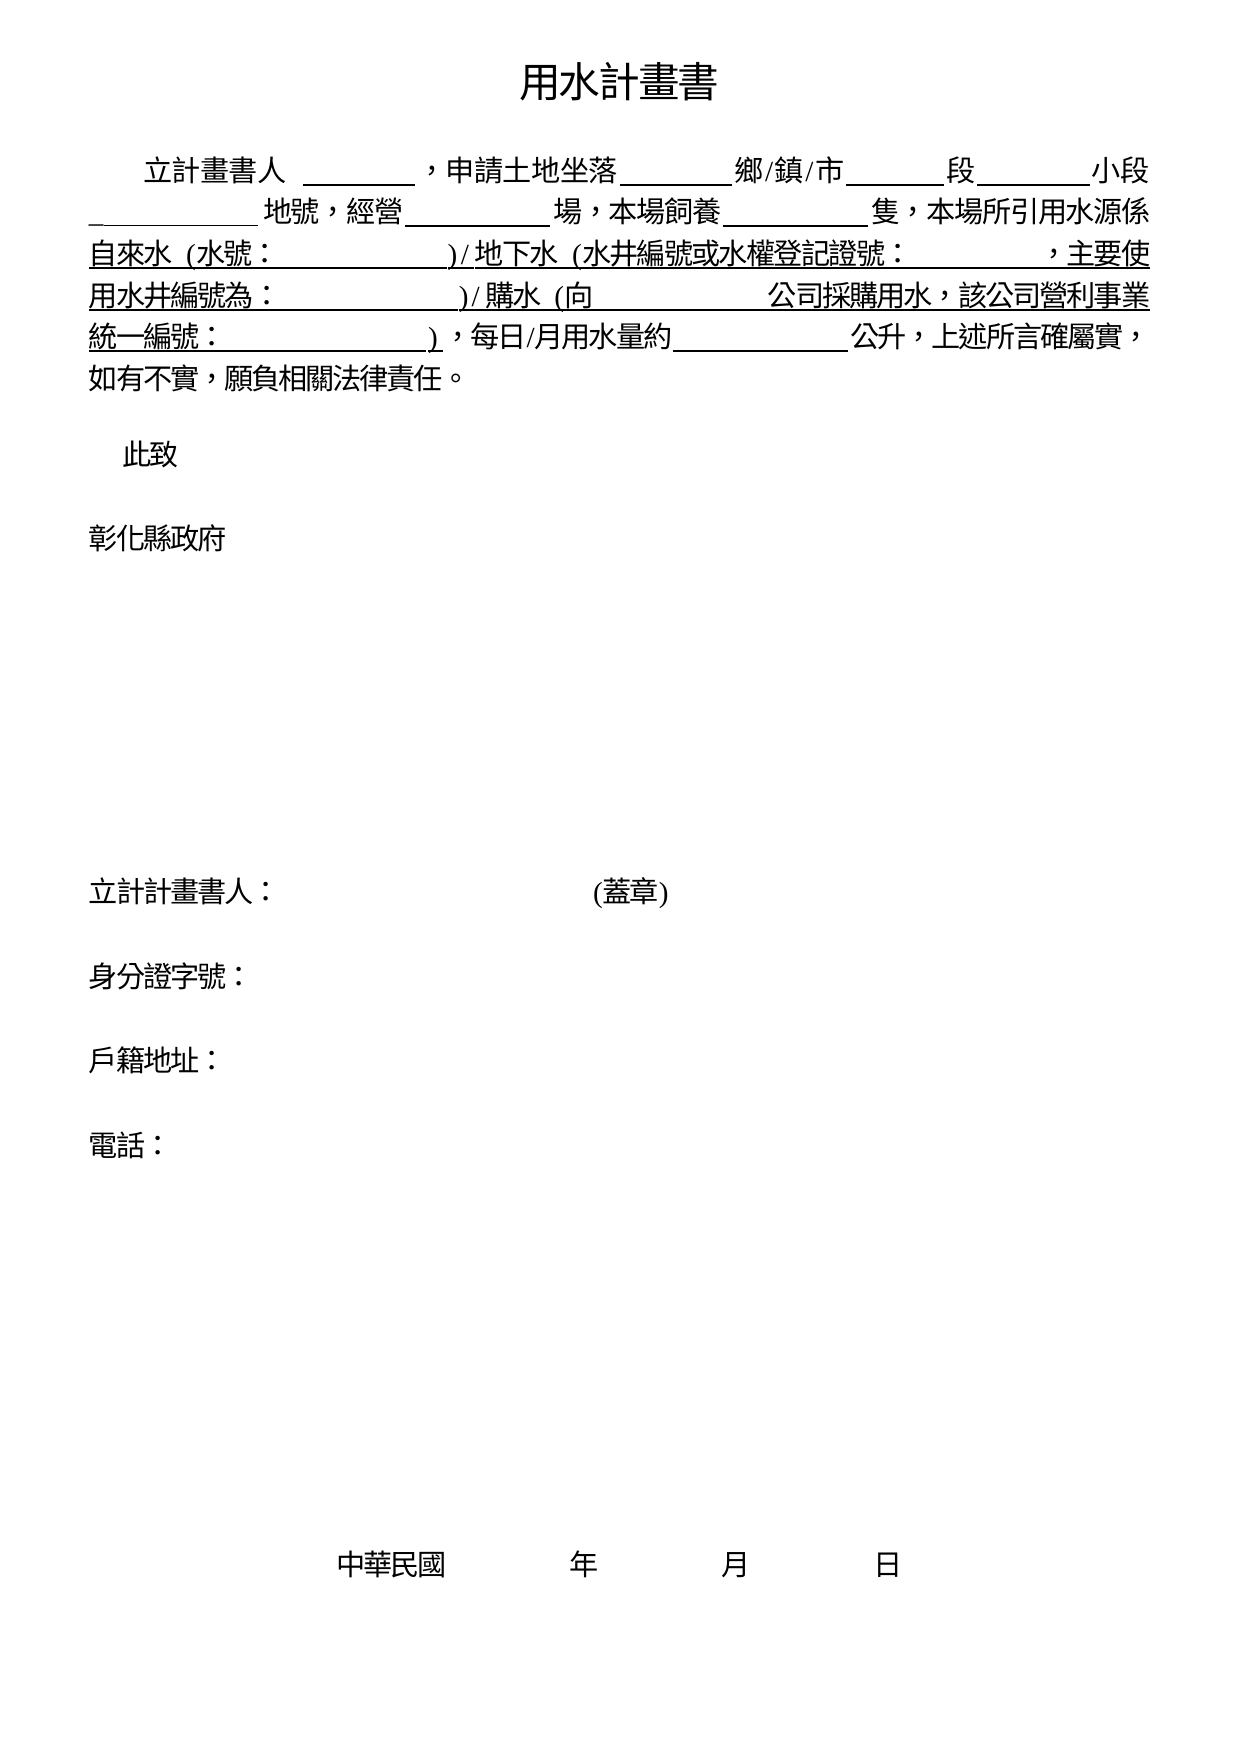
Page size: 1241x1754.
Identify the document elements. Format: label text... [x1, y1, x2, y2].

text 彰化縣政府 [89, 516, 1152, 558]
text 此致 [89, 431, 1152, 474]
text 戶籍地址： [89, 1038, 1152, 1080]
text 身分證字號： [89, 953, 1152, 996]
text 電話： [89, 1123, 1152, 1165]
text 立計計畫書人： (蓋章) [89, 869, 1152, 911]
text 用水計畫書 [89, 64, 1152, 106]
text 立計畫書人 ，申請土地坐落 鄉/鎮/市 段 小段 _ 地號，經營 場，本場飼養 隻，本場所引用水源係 自來水 (水號： ) / 地下水 (水井編號或水權登記證號： ，主要使用水井編號為： ) / 購水 (向 公司採購用水，該公司營利事業統一編號： ) ，每日/月用水量約 公升，上述所言確屬實，如有不實，願負相關法律責任。 [89, 148, 1152, 398]
text 中華民國 年 月 日 [89, 1542, 1152, 1584]
